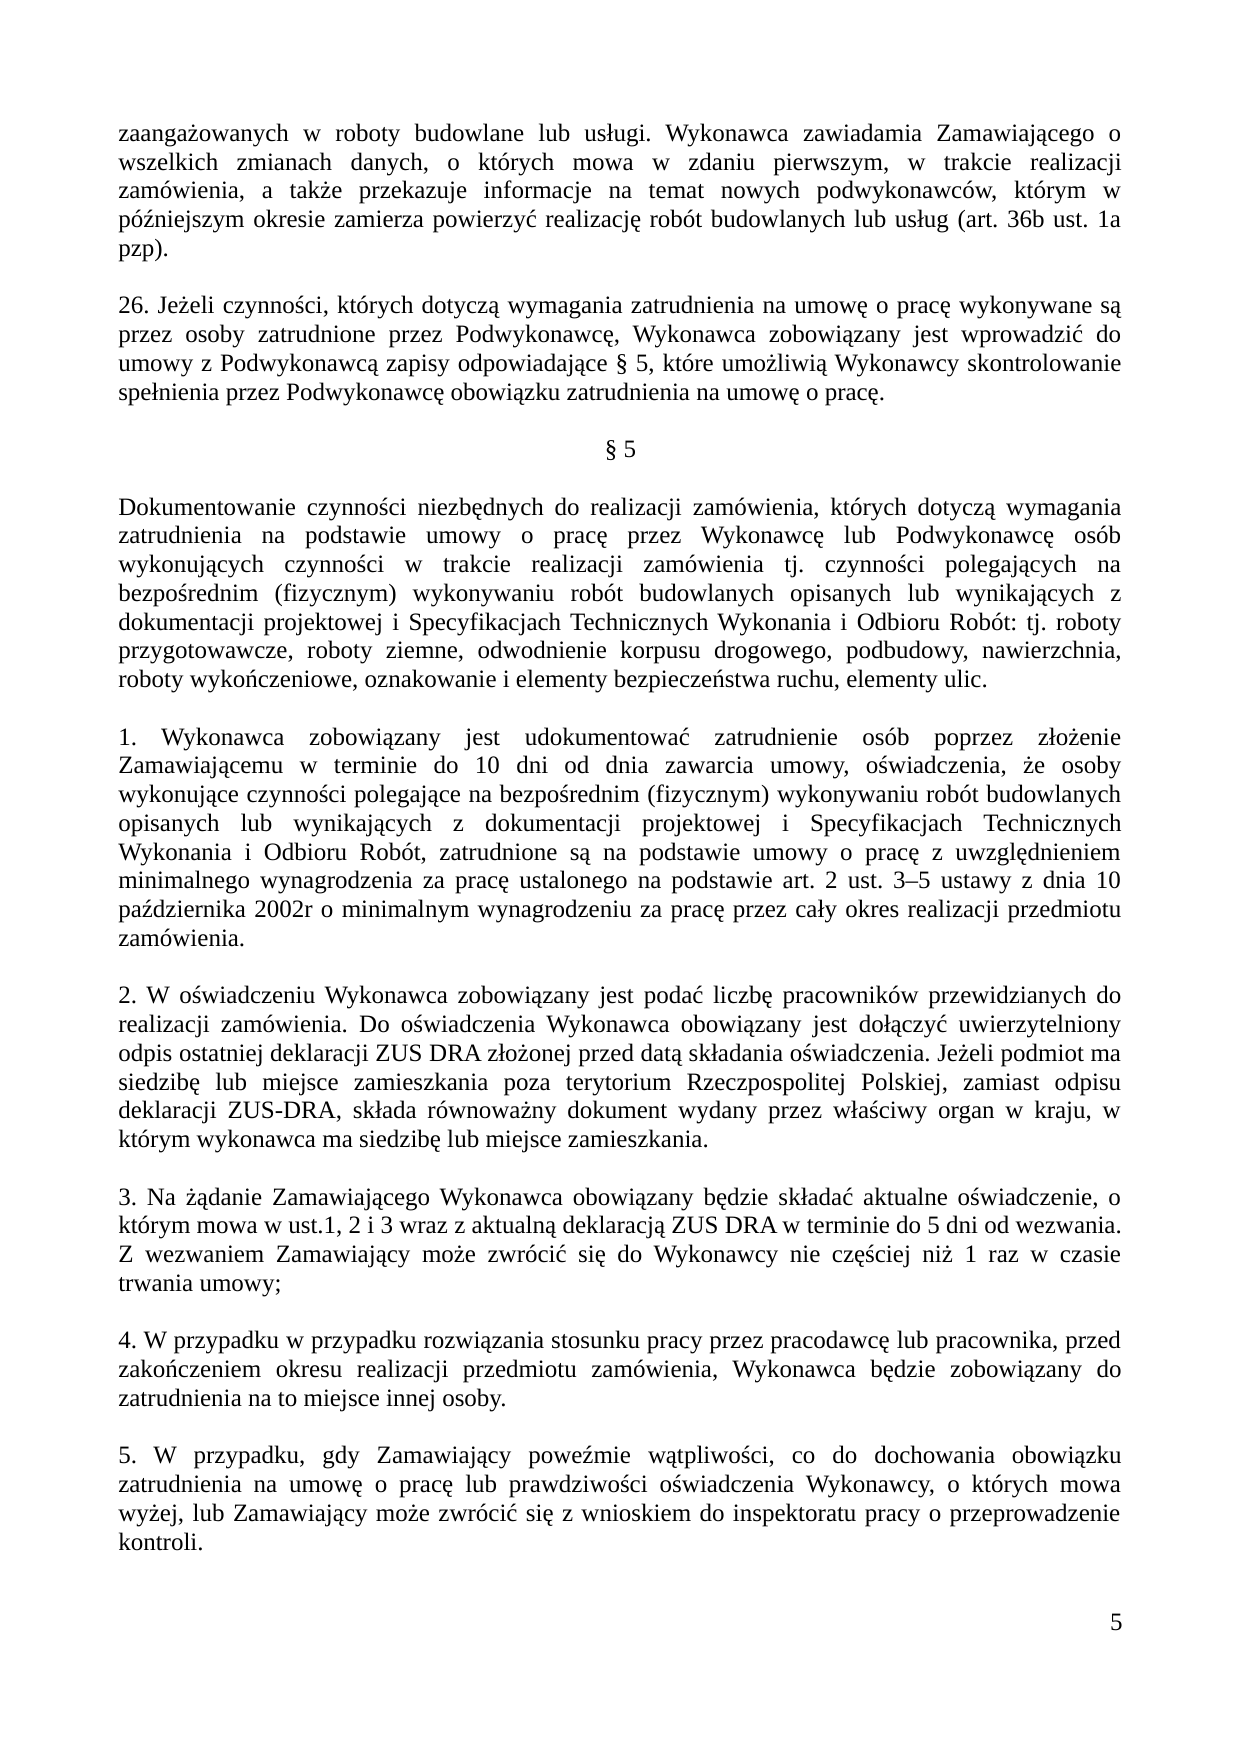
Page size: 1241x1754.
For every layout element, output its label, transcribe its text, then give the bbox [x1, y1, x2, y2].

text 26. Jeżeli czynności, których dotyczą wymagania zatrudnienia na umowę o pracę wykonywane są przez osoby zatrudnione przez Podwykonawcę, Wykonawca zobowiązany jest wprowadzić do umowy z Podwykonawcą zapisy odpowiadające § 5, które umożliwią Wykonawcy skontrolowanie spełnienia przez Podwykonawcę obowiązku zatrudnienia na umowę o pracę. [118, 291, 1122, 406]
text Dokumentowanie czynności niezbędnych do realizacji zamówienia, których dotyczą wymagania zatrudnienia na podstawie umowy o pracę przez Wykonawcę lub Podwykonawcę osób wykonujących czynności w trakcie realizacji zamówienia tj. czynności polegających na bezpośrednim (fizycznym) wykonywaniu robót budowlanych opisanych lub wynikających z dokumentacji projektowej i Specyfikacjach Technicznych Wykonania i Odbioru Robót: tj. roboty przygotowawcze, roboty ziemne, odwodnienie korpusu drogowego, podbudowy, nawierzchnia, roboty wykończeniowe, oznakowanie i elementy bezpieczeństwa ruchu, elementy ulic. [118, 492, 1122, 693]
text zaangażowanych w roboty budowlane lub usługi. Wykonawca zawiadamia Zamawiającego o wszelkich zmianach danych, o których mowa w zdaniu pierwszym, w trakcie realizacji zamówienia, a także przekazuje informacje na temat nowych podwykonawców, którym w późniejszym okresie zamierza powierzyć realizację robót budowlanych lub usług (art. 36b ust. 1a pzp). [118, 118, 1122, 262]
text 2. W oświadczeniu Wykonawca zobowiązany jest podać liczbę pracowników przewidzianych do realizacji zamówienia. Do oświadczenia Wykonawca obowiązany jest dołączyć uwierzytelniony odpis ostatniej deklaracji ZUS DRA złożonej przed datą składania oświadczenia. Jeżeli podmiot ma siedzibę lub miejsce zamieszkania poza terytorium Rzeczpospolitej Polskiej, zamiast odpisu deklaracji ZUS-DRA, składa równoważny dokument wydany przez właściwy organ w kraju, w którym wykonawca ma siedzibę lub miejsce zamieszkania. [118, 981, 1122, 1153]
text 5. W przypadku, gdy Zamawiający poweźmie wątpliwości, co do dochowania obowiązku zatrudnienia na umowę o pracę lub prawdziwości oświadczenia Wykonawcy, o których mowa wyżej, lub Zamawiający może zwrócić się z wnioskiem do inspektoratu pracy o przeprowadzenie kontroli. [118, 1441, 1122, 1556]
text 1. Wykonawca zobowiązany jest udokumentować zatrudnienie osób poprzez złożenie Zamawiającemu w terminie do 10 dni od dnia zawarcia umowy, oświadczenia, że osoby wykonujące czynności polegające na bezpośrednim (fizycznym) wykonywaniu robót budowlanych opisanych lub wynikających z dokumentacji projektowej i Specyfikacjach Technicznych Wykonania i Odbioru Robót, zatrudnione są na podstawie umowy o pracę z uwzględnieniem minimalnego wynagrodzenia za pracę ustalonego na podstawie art. 2 ust. 3–5 ustawy z dnia 10 października 2002r o minimalnym wynagrodzeniu za pracę przez cały okres realizacji przedmiotu zamówienia. [118, 722, 1122, 952]
text § 5 [118, 434, 1122, 463]
text 4. W przypadku w przypadku rozwiązania stosunku pracy przez pracodawcę lub pracownika, przed zakończeniem okresu realizacji przedmiotu zamówienia, Wykonawca będzie zobowiązany do zatrudnienia na to miejsce innej osoby. [118, 1326, 1122, 1412]
text 3. Na żądanie Zamawiającego Wykonawca obowiązany będzie składać aktualne oświadczenie, o którym mowa w ust.1, 2 i 3 wraz z aktualną deklaracją ZUS DRA w terminie do 5 dni od wezwania. Z wezwaniem Zamawiający może zwrócić się do Wykonawcy nie częściej niż 1 raz w czasie trwania umowy; [118, 1182, 1122, 1297]
